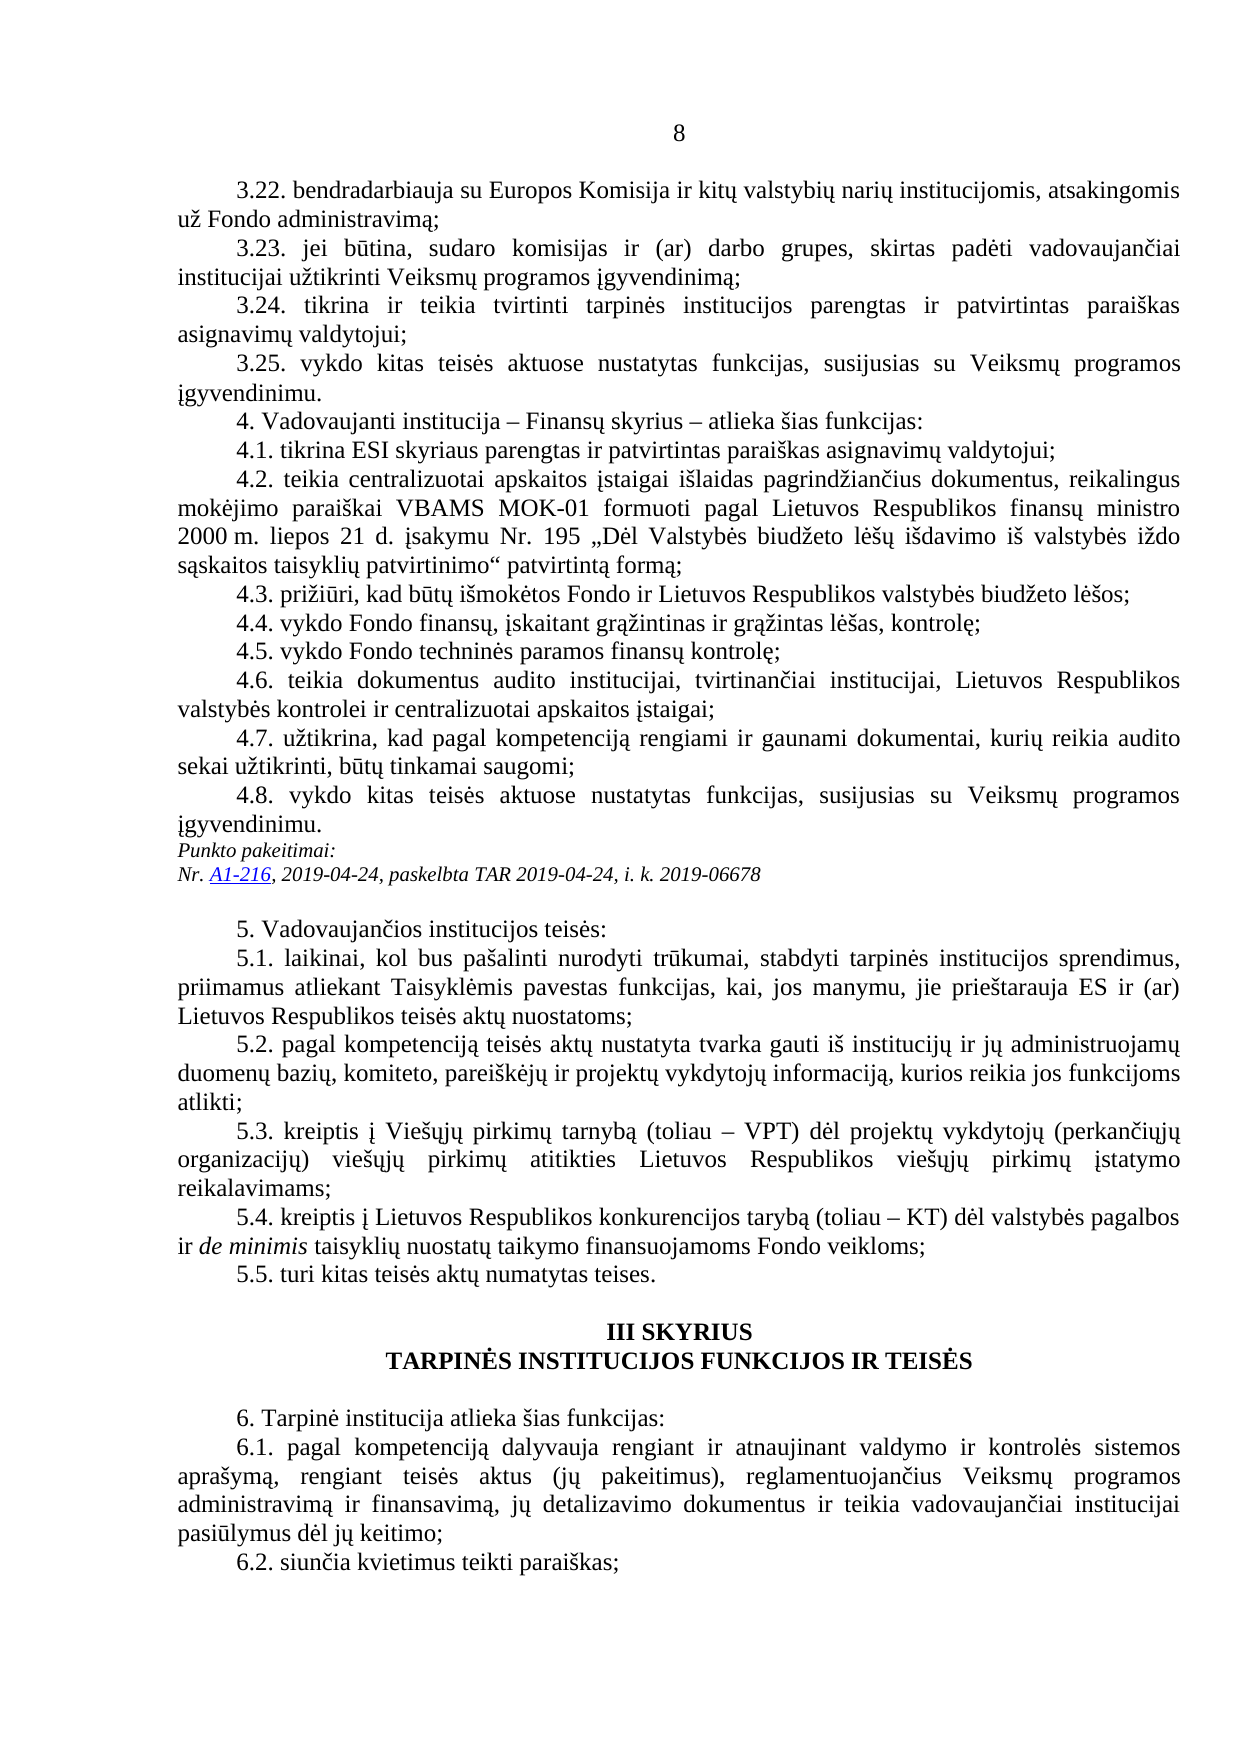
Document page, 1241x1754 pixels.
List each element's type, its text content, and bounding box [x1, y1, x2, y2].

text 6.1. pagal kompetenciją dalyvauja rengiant ir atnaujinant valdymo ir kontrolės sistemos aprašymą, rengiant teisės aktus (jų pakeitimus), reglamentuojančius Veiksmų programos administravimą ir finansavimą, jų detalizavimo dokumentus ir teikia vadovaujančiai institucijai pasiūlymus dėl jų keitimo; [177, 1432, 1181, 1547]
text 3.23. jei būtina, sudaro komisijas ir (ar) darbo grupes, skirtas padėti vadovaujančiai institucijai užtikrinti Veiksmų programos įgyvendinimą; [177, 233, 1181, 291]
text 6.2. siunčia kvietimus teikti paraiškas; [177, 1547, 1181, 1576]
text 5.1. laikinai, kol bus pašalinti nurodyti trūkumai, stabdyti tarpinės institucijos sprendimus, priimamus atliekant Taisyklėmis pavestas funkcijas, kai, jos manymu, jie prieštarauja ES ir (ar) Lietuvos Respublikos teisės aktų nuostatoms; [177, 943, 1181, 1029]
text III SKYRIUS [177, 1317, 1181, 1346]
text TARPINĖS INSTITUCIJOS FUNKCIJOS IR TEISĖS [177, 1346, 1181, 1374]
text 4.4. vykdo Fondo finansų, įskaitant grąžintinas ir grąžintas lėšas, kontrolę; [177, 608, 1181, 636]
text 3.24. tikrina ir teikia tvirtinti tarpinės institucijos parengtas ir patvirtintas paraiškas asignavimų valdytojui; [177, 291, 1181, 348]
text 6. Tarpinė institucija atlieka šias funkcijas: [177, 1403, 1181, 1432]
text 5. Vadovaujančios institucijos teisės: [177, 914, 1181, 943]
text 4.1. tikrina ESI skyriaus parengtas ir patvirtintas paraiškas asignavimų valdytojui; [177, 435, 1181, 464]
text 3.22. bendradarbiauja su Europos Komisija ir kitų valstybių narių institucijomis, atsakingomis už Fondo administravimą; [177, 176, 1181, 233]
text 5.2. pagal kompetenciją teisės aktų nustatyta tvarka gauti iš institucijų ir jų administruojamų duomenų bazių, komiteto, pareiškėjų ir projektų vykdytojų informaciją, kurios reikia jos funkcijoms atlikti; [177, 1029, 1181, 1116]
text 5.5. turi kitas teisės aktų numatytas teises. [177, 1259, 1181, 1288]
text 4.7. užtikrina, kad pagal kompetenciją rengiami ir gaunami dokumentai, kurių reikia audito sekai užtikrinti, būtų tinkamai saugomi; [177, 723, 1181, 780]
text Nr. A1-216, 2019-04-24, paskelbta TAR 2019-04-24, i. k. 2019-06678 [177, 862, 1181, 886]
text 5.4. kreiptis į Lietuvos Respublikos konkurencijos tarybą (toliau – KT) dėl valstybės pagalbos ir de minimis taisyklių nuostatų taikymo finansuojamoms Fondo veikloms; [177, 1202, 1181, 1259]
text Punkto pakeitimai: [177, 838, 1181, 862]
text 4.3. prižiūri, kad būtų išmokėtos Fondo ir Lietuvos Respublikos valstybės biudžeto lėšos; [177, 579, 1181, 608]
text 4. Vadovaujanti institucija – Finansų skyrius – atlieka šias funkcijas: [177, 406, 1181, 435]
text 4.2. teikia centralizuotai apskaitos įstaigai išlaidas pagrindžiančius dokumentus, reikalingus mokėjimo paraiškai VBAMS MOK-01 formuoti pagal Lietuvos Respublikos finansų ministro 2000 m. liepos 21 d. įsakymu Nr. 195 „Dėl Valstybės biudžeto lėšų išdavimo iš valstybės iždo sąskaitos taisyklių patvirtinimo“ patvirtintą formą; [177, 464, 1181, 579]
text 4.5. vykdo Fondo techninės paramos finansų kontrolę; [177, 636, 1181, 665]
text 4.6. teikia dokumentus audito institucijai, tvirtinančiai institucijai, Lietuvos Respublikos valstybės kontrolei ir centralizuotai apskaitos įstaigai; [177, 665, 1181, 723]
text 4.8. vykdo kitas teisės aktuose nustatytas funkcijas, susijusias su Veiksmų programos įgyvendinimu. [177, 780, 1181, 838]
text 5.3. kreiptis į Viešųjų pirkimų tarnybą (toliau – VPT) dėl projektų vykdytojų (perkančiųjų organizacijų) viešųjų pirkimų atitikties Lietuvos Respublikos viešųjų pirkimų įstatymo reikalavimams; [177, 1116, 1181, 1202]
text 3.25. vykdo kitas teisės aktuose nustatytas funkcijas, susijusias su Veiksmų programos įgyvendinimu. [177, 348, 1181, 406]
